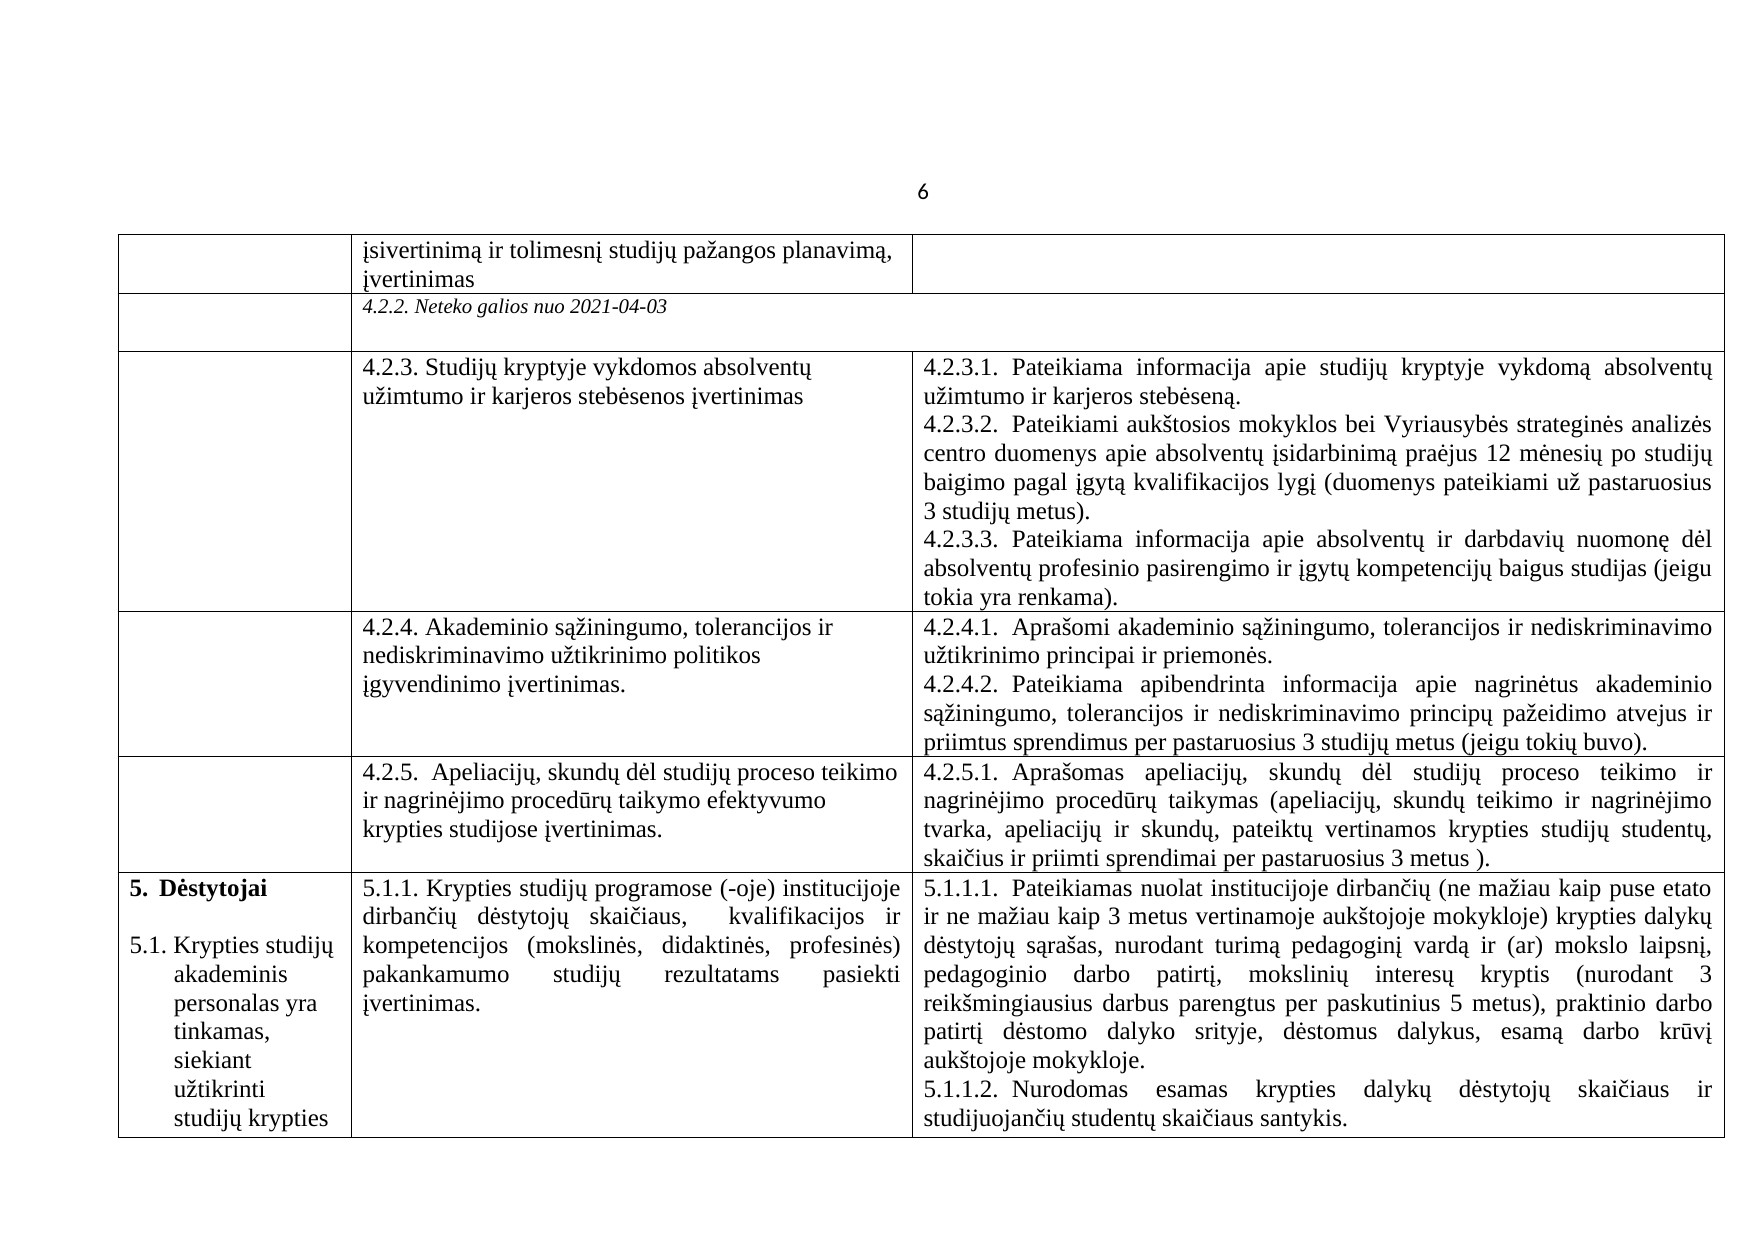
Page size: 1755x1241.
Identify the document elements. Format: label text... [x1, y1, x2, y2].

table_cell 5.1.1.1. Pateikiamas nuolat institucijoje dirbančių (ne mažiau kaip puse etato ir ne mažiau kaip 3 metus vertinamoje aukštojoje mokykloje) krypties dalykų dėstytojų sąrašas, nurodant turimą pedagoginį vardą ir (ar) mokslo laipsnį, pedagoginio darbo patirtį, mokslinių interesų kryptis (nurodant 3 reikšmingiausius darbus parengtus per paskutinius 5 metus), praktinio darbo patirtį dėstomo dalyko srityje, dėstomus dalykus, esamą darbo krūvį aukštojoje mokykloje. 5.1.1.2. Nurodomas esamas krypties dalykų dėstytojų skaičiaus ir studijuojančių studentų skaičiaus santykis. [913, 873, 1724, 1137]
table_cell [119, 235, 351, 292]
table_cell 4.2.3. Studijų kryptyje vykdomos absolventų užimtumo ir karjeros stebėsenos įvertinimas [352, 352, 912, 611]
table_cell 4.2.3.1. Pateikiama informacija apie studijų kryptyje vykdomą absolventų užimtumo ir karjeros stebėseną. 4.2.3.2. Pateikiami aukštosios mokyklos bei Vyriausybės strateginės analizės centro duomenys apie absolventų įsidarbinimą praėjus 12 mėnesių po studijų baigimo pagal įgytą kvalifikacijos lygį (duomenys pateikiami už pastaruosius 3 studijų metus). 4.2.3.3. Pateikiama informacija apie absolventų ir darbdavių nuomonę dėl absolventų profesinio pasirengimo ir įgytų kompetencijų baigus studijas (jeigu tokia yra renkama). [913, 352, 1724, 611]
table_cell 4.2.5. Apeliacijų, skundų dėl studijų proceso teikimo ir nagrinėjimo procedūrų taikymo efektyvumo krypties studijose įvertinimas. [352, 757, 912, 872]
table_cell 4.2.4. Akademinio sąžiningumo, tolerancijos ir nediskriminavimo užtikrinimo politikos įgyvendinimo įvertinimas. [352, 612, 912, 756]
table_cell 4.2.5.1. Aprašomas apeliacijų, skundų dėl studijų proceso teikimo ir nagrinėjimo procedūrų taikymas (apeliacijų, skundų teikimo ir nagrinėjimo tvarka, apeliacijų ir skundų, pateiktų vertinamos krypties studijų studentų, skaičius ir priimti sprendimai per pastaruosius 3 metus ). [913, 757, 1724, 872]
table_cell 4.2.2. Neteko galios nuo 2021-04-03 [352, 294, 1724, 351]
table_cell [913, 235, 1724, 292]
table_cell [119, 294, 351, 351]
table_cell [119, 612, 351, 756]
table_cell 5.1.1. Krypties studijų programose (-oje) institucijoje dirbančių dėstytojų skaičiaus, kvalifikacijos ir kompetencijos (mokslinės, didaktinės, profesinės) pakankamumo studijų rezultatams pasiekti įvertinimas. [352, 873, 912, 1137]
table_cell įsivertinimą ir tolimesnį studijų pažangos planavimą, įvertinimas [352, 235, 912, 292]
table_cell [119, 352, 351, 611]
table_cell [119, 757, 351, 872]
table_cell 5. Dėstytojai 5.1. Krypties studijų akademinis personalas yra tinkamas, siekiant užtikrinti studijų krypties [119, 873, 351, 1137]
table_cell 4.2.4.1. Aprašomi akademinio sąžiningumo, tolerancijos ir nediskriminavimo užtikrinimo principai ir priemonės. 4.2.4.2. Pateikiama apibendrinta informacija apie nagrinėtus akademinio sąžiningumo, tolerancijos ir nediskriminavimo principų pažeidimo atvejus ir priimtus sprendimus per pastaruosius 3 studijų metus (jeigu tokių buvo). [913, 612, 1724, 756]
